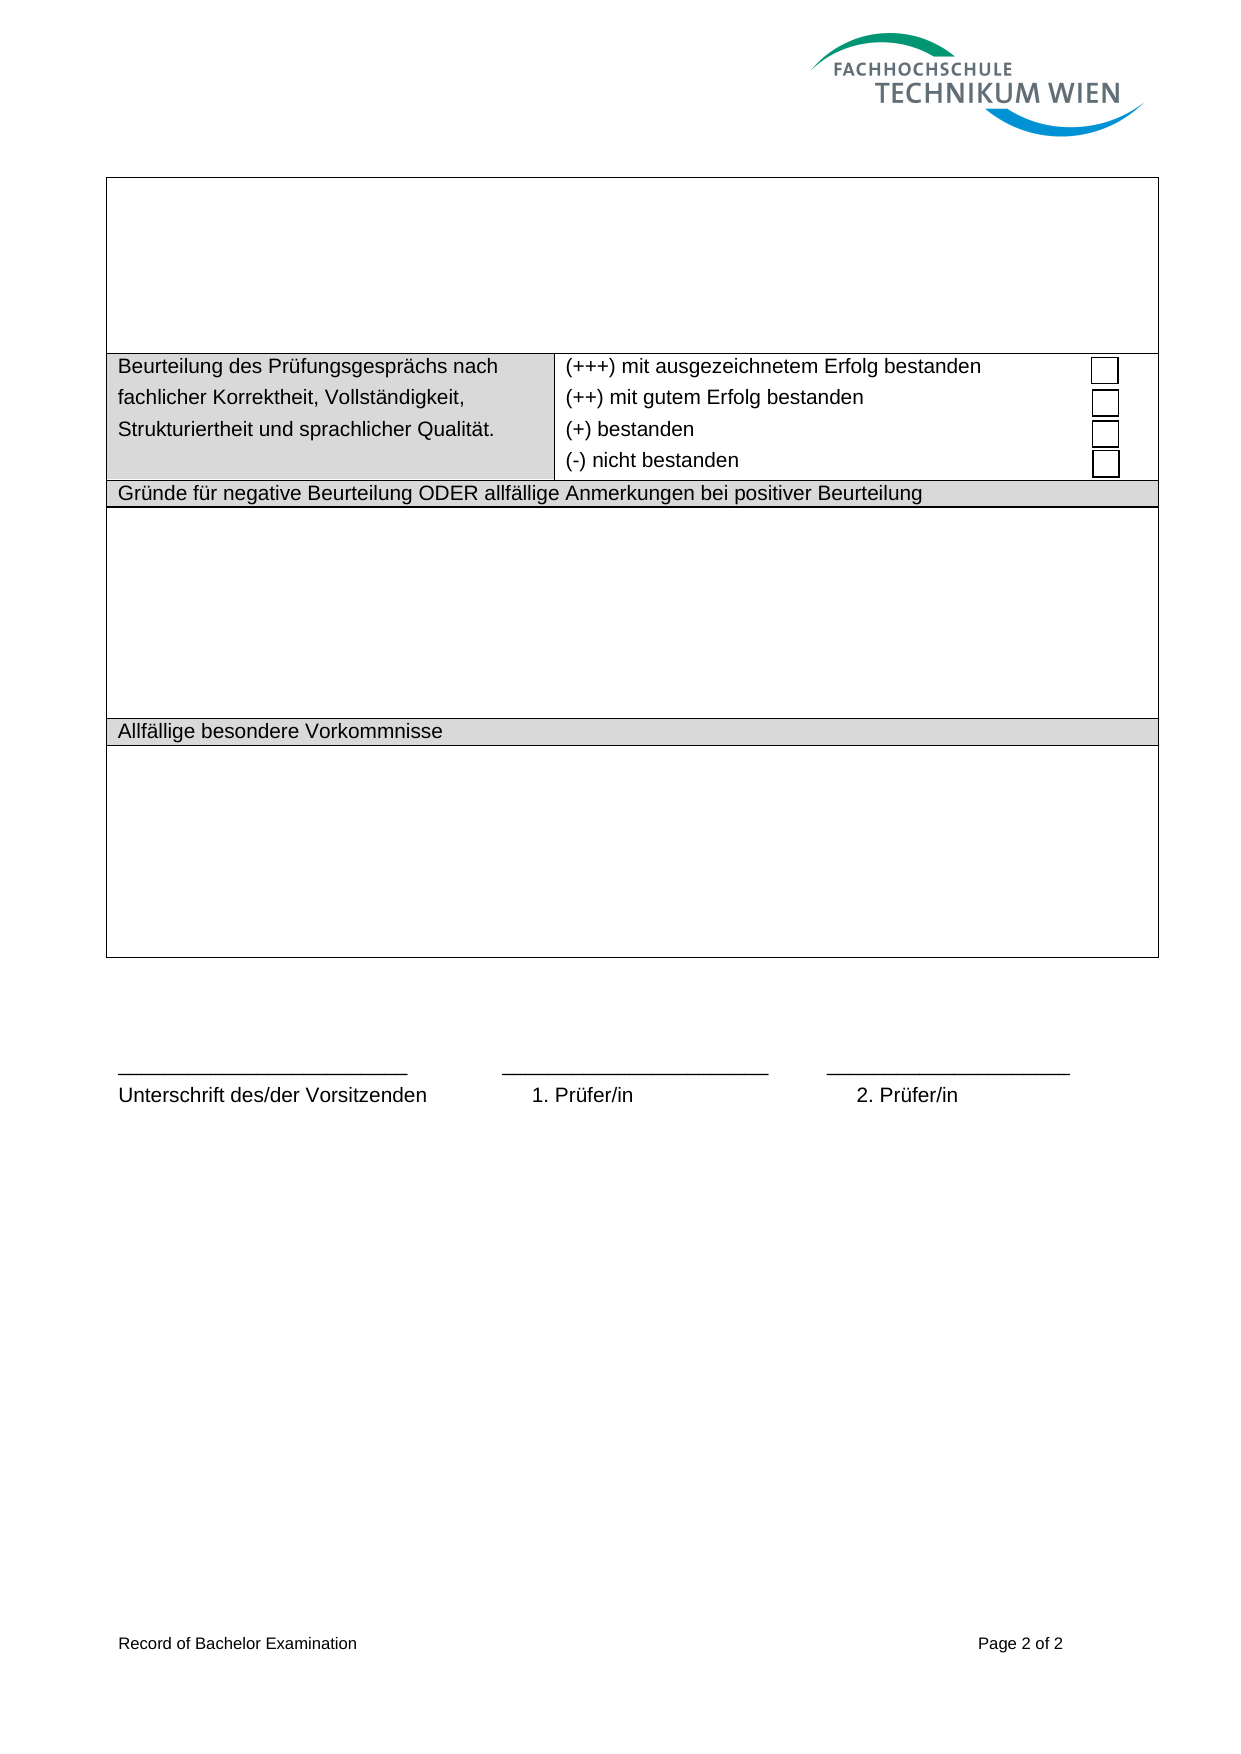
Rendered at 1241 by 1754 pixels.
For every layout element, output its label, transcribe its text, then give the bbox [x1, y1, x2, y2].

table_cell (+++) mit ausgezeichnetem Erfolg bestanden (++) mit gutem Erfolg bestanden (+) bestanden (-) nicht bestanden [555, 354, 1158, 479]
table_cell Gründe für negative Beurteilung ODER allfällige Anmerkungen bei positiver Beurteilung [107, 481, 1158, 506]
text _________________________ _______________________ _____________________ [118, 1052, 1122, 1076]
table_cell [107, 178, 1158, 353]
table_cell Allfällige besondere Vorkommnisse [107, 719, 1158, 745]
picture [797, 0, 1153, 160]
table_cell [107, 746, 1158, 957]
table_cell Beurteilung des Prüfungsgesprächs nach fachlicher Korrektheit, Vollständigkeit, Strukturiertheit und sprachlicher Qualität. [107, 354, 554, 479]
text Unterschrift des/der Vorsitzenden 1. Prüfer/in 2. Prüfer/in [118, 1083, 1122, 1107]
table_cell [107, 508, 1158, 718]
